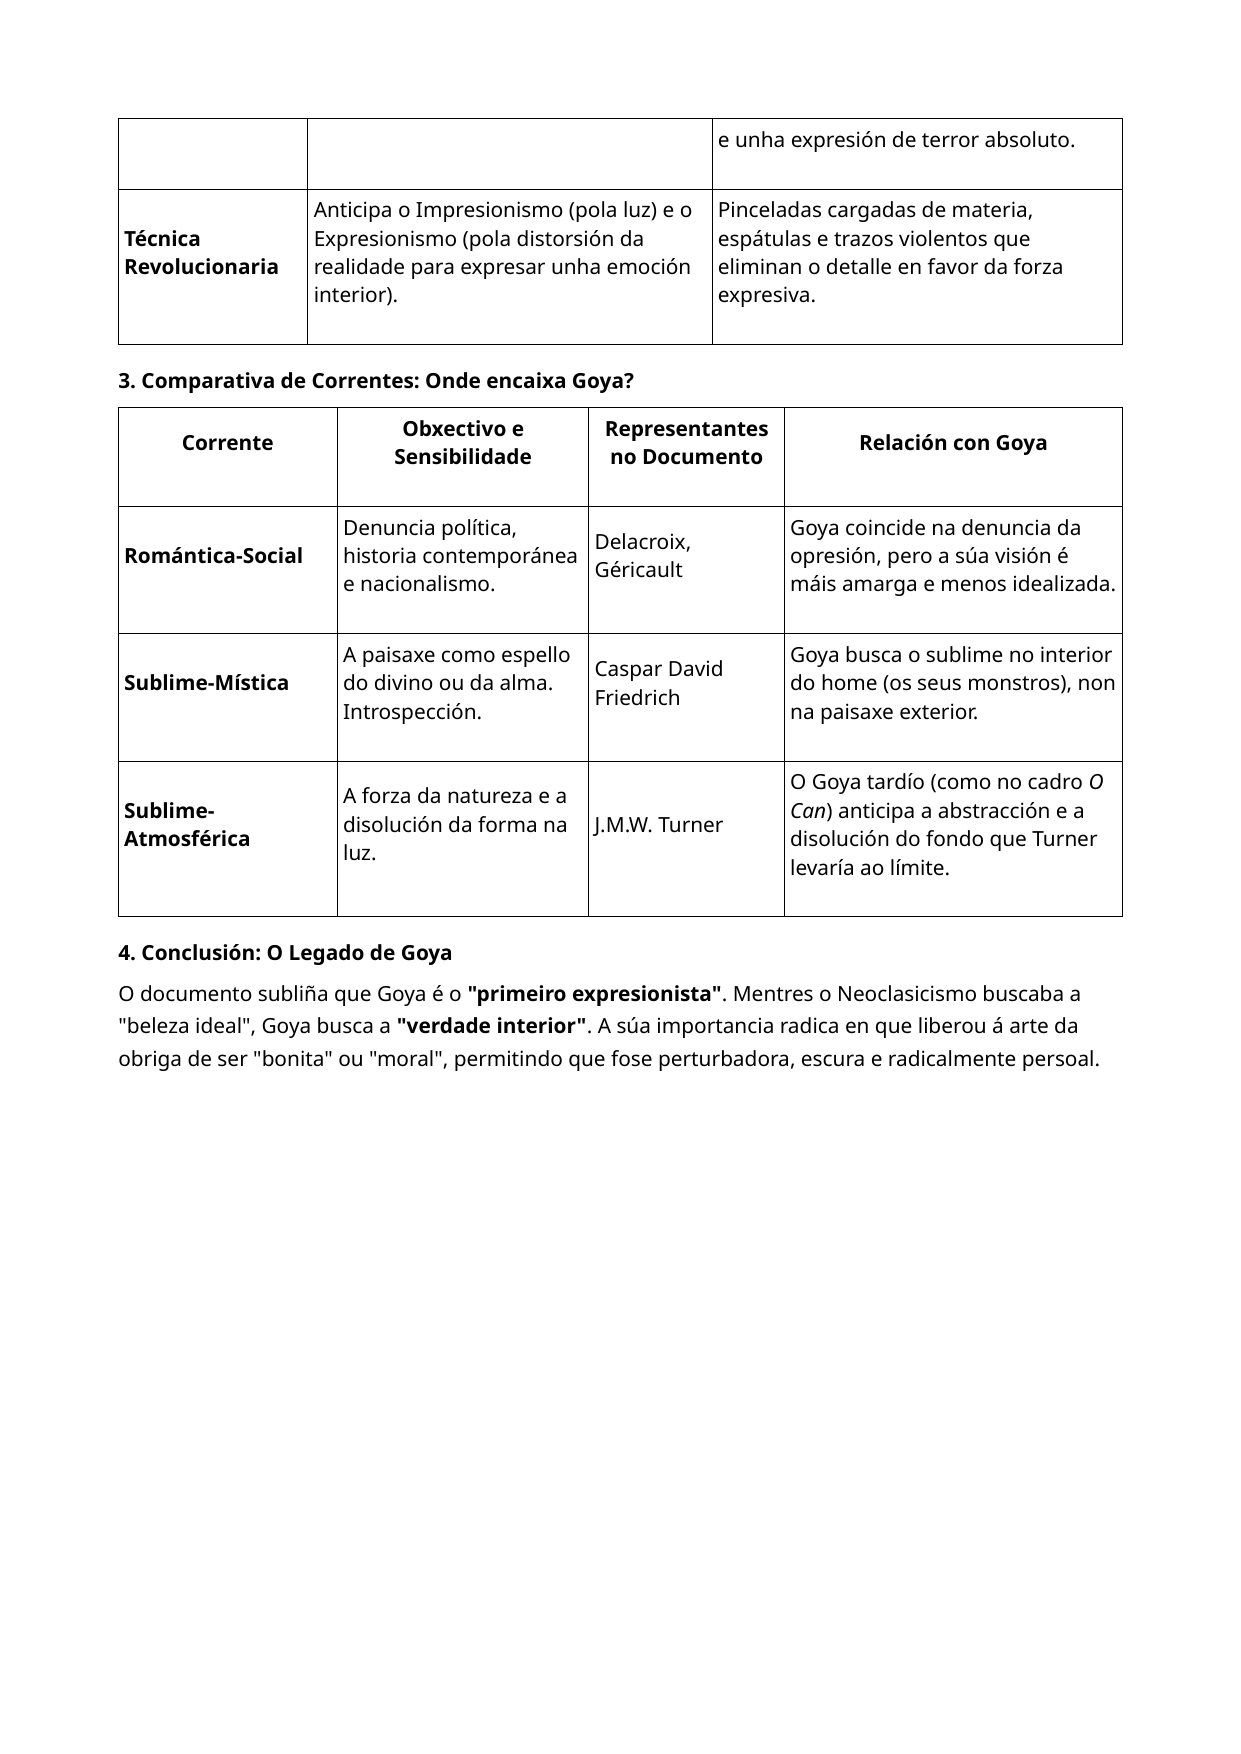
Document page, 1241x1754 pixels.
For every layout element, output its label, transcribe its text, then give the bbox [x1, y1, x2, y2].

table_cell Sublime-Mística [119, 634, 337, 761]
table_header Obxectivo e Sensibilidade [338, 408, 588, 506]
table_cell [119, 119, 307, 188]
table_cell J.M.W. Turner [589, 762, 784, 916]
table_header Representantes no Documento [589, 408, 784, 506]
table_cell Goya busca o sublime no interior do home (os seus monstros), non na paisaxe exterior. [785, 634, 1122, 761]
table_cell A paisaxe como espello do divino ou da alma. Introspección. [338, 634, 588, 761]
table_cell Sublime-Atmosférica [119, 762, 337, 916]
table_cell Delacroix, Géricault [589, 507, 784, 633]
table_cell O Goya tardío (como no cadro O Can) anticipa a abstracción e a disolución do fondo que Turner levaría ao límite. [785, 762, 1122, 916]
table_cell Romántica-Social [119, 507, 337, 633]
table_cell Denuncia política, historia contemporánea e nacionalismo. [338, 507, 588, 633]
table_cell Anticipa o Impresionismo (pola luz) e o Expresionismo (pola distorsión da realidade para expresar unha emoción interior). [308, 190, 712, 344]
text O documento subliña que Goya é o "primeiro expresionista". Mentres o Neoclasicismo buscaba a "beleza ideal", Goya busca a "verdade interior". A súa importancia radica en que liberou á arte da obriga de ser "bonita" ou "moral", permitindo que fose perturbadora, escura e radicalmente persoal. [118, 979, 1122, 1073]
table_header Relación con Goya [785, 408, 1122, 506]
table_cell A forza da natureza e a disolución da forma na luz. [338, 762, 588, 916]
table_cell Goya coincide na denuncia da opresión, pero a súa visión é máis amarga e menos idealizada. [785, 507, 1122, 633]
subtitle 4. Conclusión: O Legado de Goya [118, 938, 1122, 967]
subtitle 3. Comparativa de Correntes: Onde encaixa Goya? [118, 366, 1122, 394]
table_cell [308, 119, 712, 188]
table_header Corrente [119, 408, 337, 506]
table_cell e unha expresión de terror absoluto. [713, 119, 1122, 188]
table_cell Pinceladas cargadas de materia, espátulas e trazos violentos que eliminan o detalle en favor da forza expresiva. [713, 190, 1122, 344]
table_cell Caspar David Friedrich [589, 634, 784, 761]
table_cell Técnica Revolucionaria [119, 190, 307, 344]
